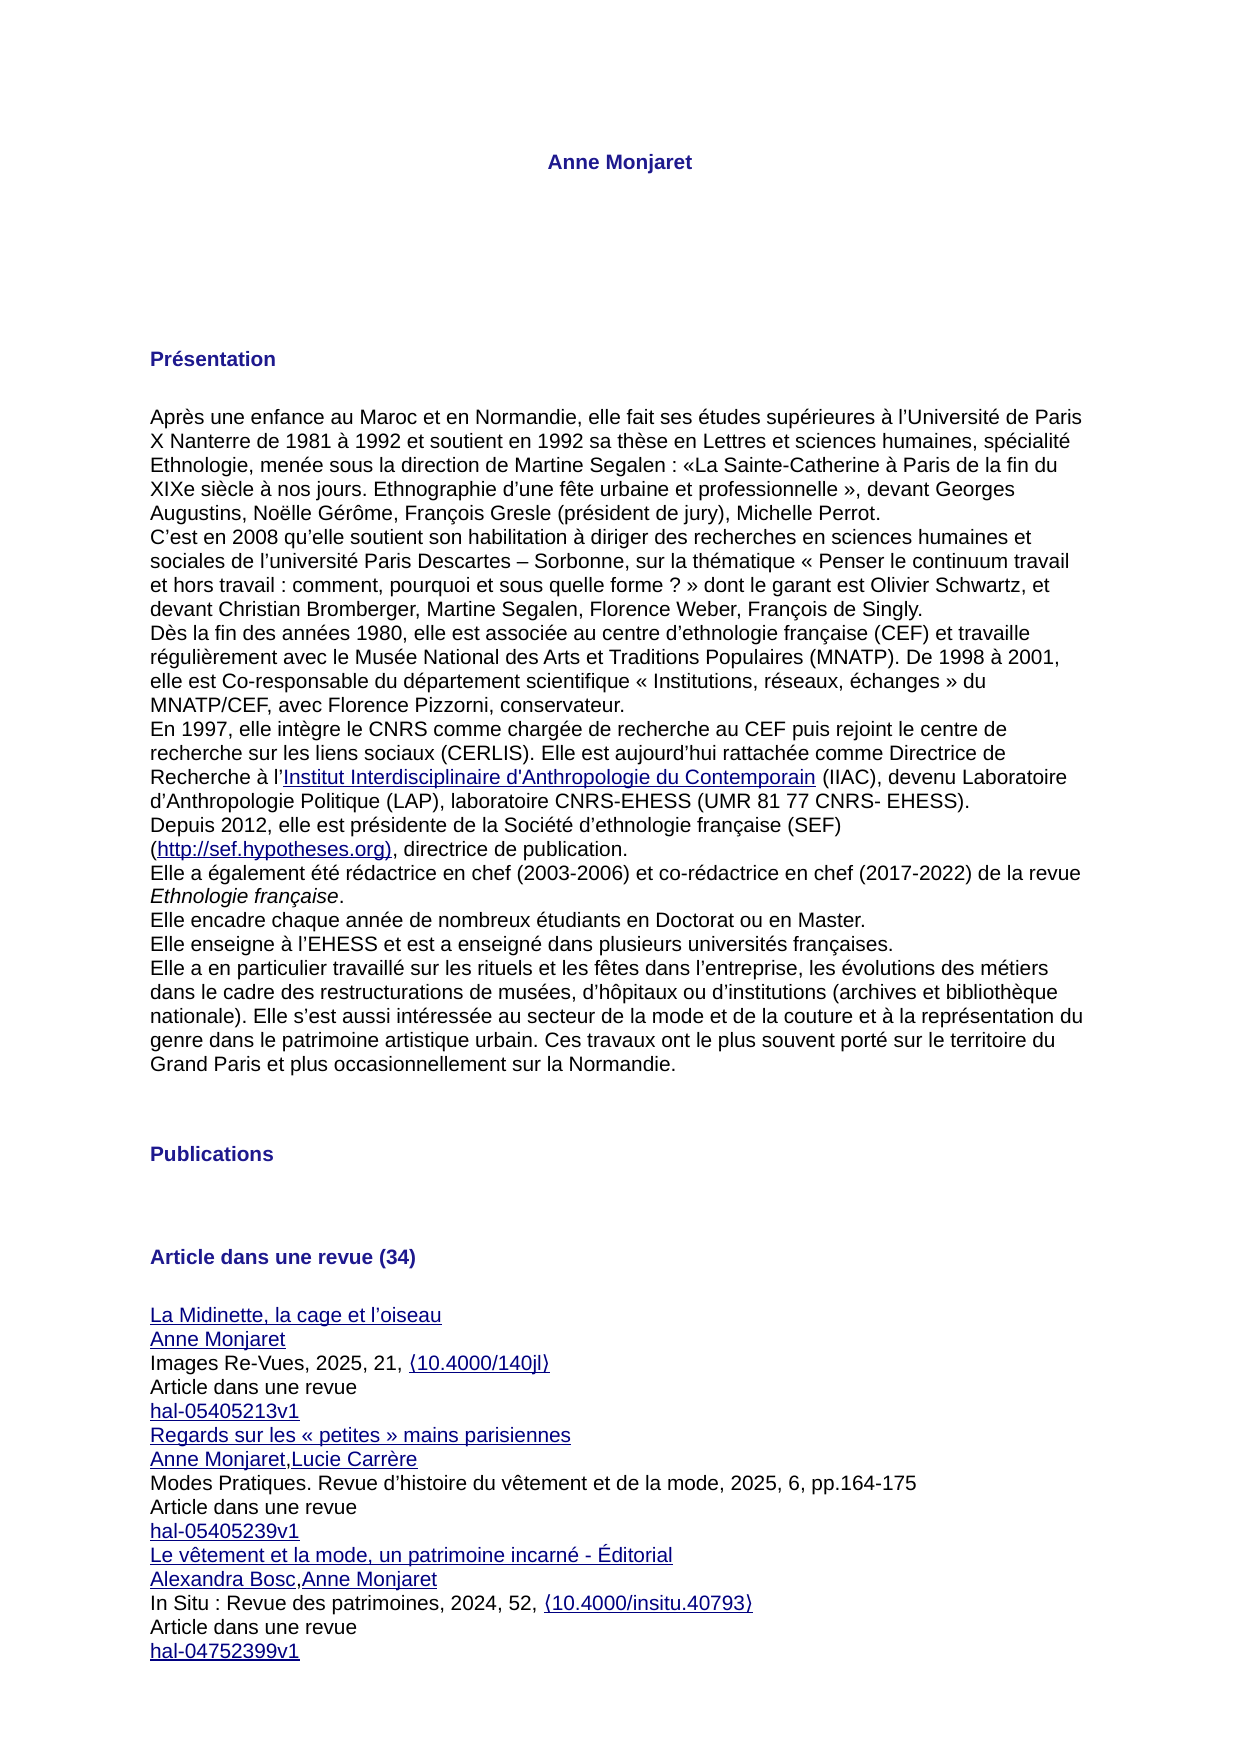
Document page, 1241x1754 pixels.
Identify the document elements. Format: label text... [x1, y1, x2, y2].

text En 1997, elle intègre le CNRS comme chargée de recherche au CEF puis rejoint le centre de recherche sur les liens sociaux (CERLIS). Elle est aujourd’hui rattachée comme Directrice de Recherche à l’Institut Interdisciplinaire d'Anthropologie du Contemporain (IIAC), devenu Laboratoire d’Anthropologie Politique (LAP), laboratoire CNRS-EHESS (UMR 81 77 CNRS- EHESS). [150, 717, 1090, 812]
subtitle Publications [150, 1142, 1090, 1166]
text Elle encadre chaque année de nombreux étudiants en Doctorat ou en Master. [150, 908, 1090, 932]
subtitle Anne Monjaret [150, 150, 1090, 174]
text Dès la fin des années 1980, elle est associée au centre d’ethnologie française (CEF) et travaille régulièrement avec le Musée National des Arts et Traditions Populaires (MNATP). De 1998 à 2001, elle est Co-responsable du département scientifique « Institutions, réseaux, échanges » du MNATP/CEF, avec Florence Pizzorni, conservateur. [150, 621, 1090, 717]
text Depuis 2012, elle est présidente de la Société d’ethnologie française (SEF) (http://sef.hypotheses.org), directrice de publication. [150, 812, 1090, 860]
subtitle Article dans une revue (34) [150, 1245, 1090, 1269]
text Elle enseigne à l’EHESS et est a enseigné dans plusieurs universités françaises. [150, 932, 1090, 956]
text Elle a également été rédactrice en chef (2003-2006) et co-rédactrice en chef (2017-2022) de la revue Ethnologie française. [150, 860, 1090, 908]
text Après une enfance au Maroc et en Normandie, elle fait ses études supérieures à l’Université de Paris X Nanterre de 1981 à 1992 et soutient en 1992 sa thèse en Lettres et sciences humaines, spécialité Ethnologie, menée sous la direction de Martine Segalen : «La Sainte-Catherine à Paris de la fin du XIXe siècle à nos jours. Ethnographie d’une fête urbaine et professionnelle », devant Georges Augustins, Noëlle Gérôme, François Gresle (président de jury), Michelle Perrot. [150, 405, 1090, 525]
text Elle a en particulier travaillé sur les rituels et les fêtes dans l’entreprise, les évolutions des métiers dans le cadre des restructurations de musées, d’hôpitaux ou d’institutions (archives et bibliothèque nationale). Elle s’est aussi intéressée au secteur de la mode et de la couture et à la représentation du genre dans le patrimoine artistique urbain. Ces travaux ont le plus souvent porté sur le territoire du Grand Paris et plus occasionnellement sur la Normandie. [150, 956, 1090, 1076]
table_header La Midinette, la cage et l’oiseau Anne Monjaret Images Re-Vues, 2025, 21, ⟨10.4000/140jl⟩ Article dans une revue hal-05405213v1 [150, 1303, 1090, 1423]
text C’est en 2008 qu’elle soutient son habilitation à diriger des recherches en sciences humaines et sociales de l’université Paris Descartes – Sorbonne, sur la thématique « Penser le continuum travail et hors travail : comment, pourquoi et sous quelle forme ? » dont le garant est Olivier Schwartz, et devant Christian Bromberger, Martine Segalen, Florence Weber, François de Singly. [150, 525, 1090, 621]
table_cell Le vêtement et la mode, un patrimoine incarné - Éditorial Alexandra Bosc,Anne Monjaret In Situ : Revue des patrimoines, 2024, 52, ⟨10.4000/insitu.40793⟩ Article dans une revue hal-04752399v1 [150, 1543, 1090, 1662]
subtitle Présentation [150, 347, 1090, 371]
table_cell Regards sur les « petites » mains parisiennes Anne Monjaret,Lucie Carrère Modes Pratiques. Revue d’histoire du vêtement et de la mode, 2025, 6, pp.164-175 Article dans une revue hal-05405239v1 [150, 1423, 1090, 1543]
